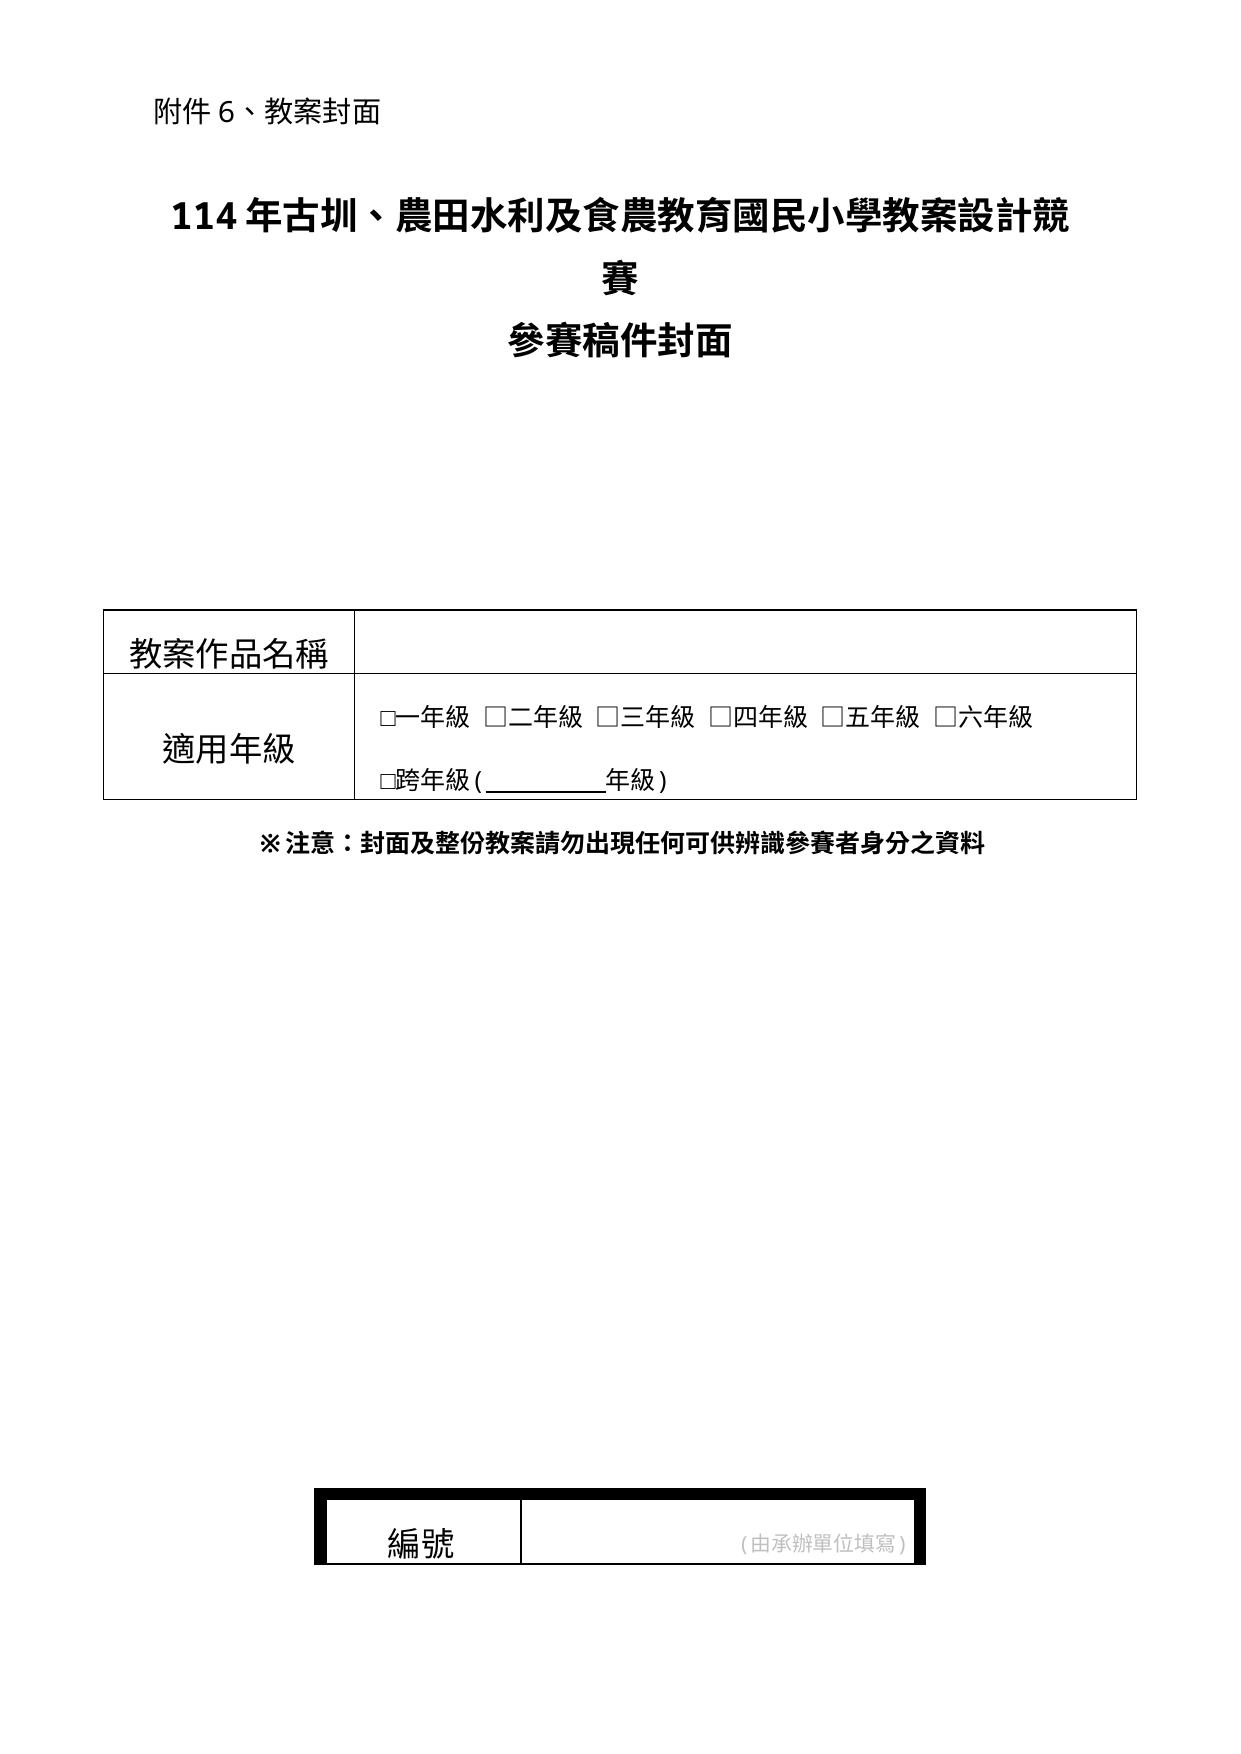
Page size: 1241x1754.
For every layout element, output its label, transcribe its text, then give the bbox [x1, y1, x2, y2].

table_cell 適用年級 [104, 674, 354, 799]
table_header 編號 [327, 1500, 520, 1563]
text 114年古圳、農田水利及食農教育國民小學教案設計競賽 [153, 171, 1087, 296]
table_header 教案作品名稱 [104, 611, 354, 673]
text 參賽稿件封面 [153, 296, 1087, 359]
text ※注意：封面及整份教案請勿出現任何可供辨識參賽者身分之資料 [153, 800, 1087, 863]
table_cell □一年級 □二年級 □三年級 □四年級 □五年級 □六年級 □跨年級( 年級) [355, 674, 1136, 799]
table_header [355, 611, 1136, 673]
table_header (由承辦單位填寫) [522, 1500, 914, 1563]
